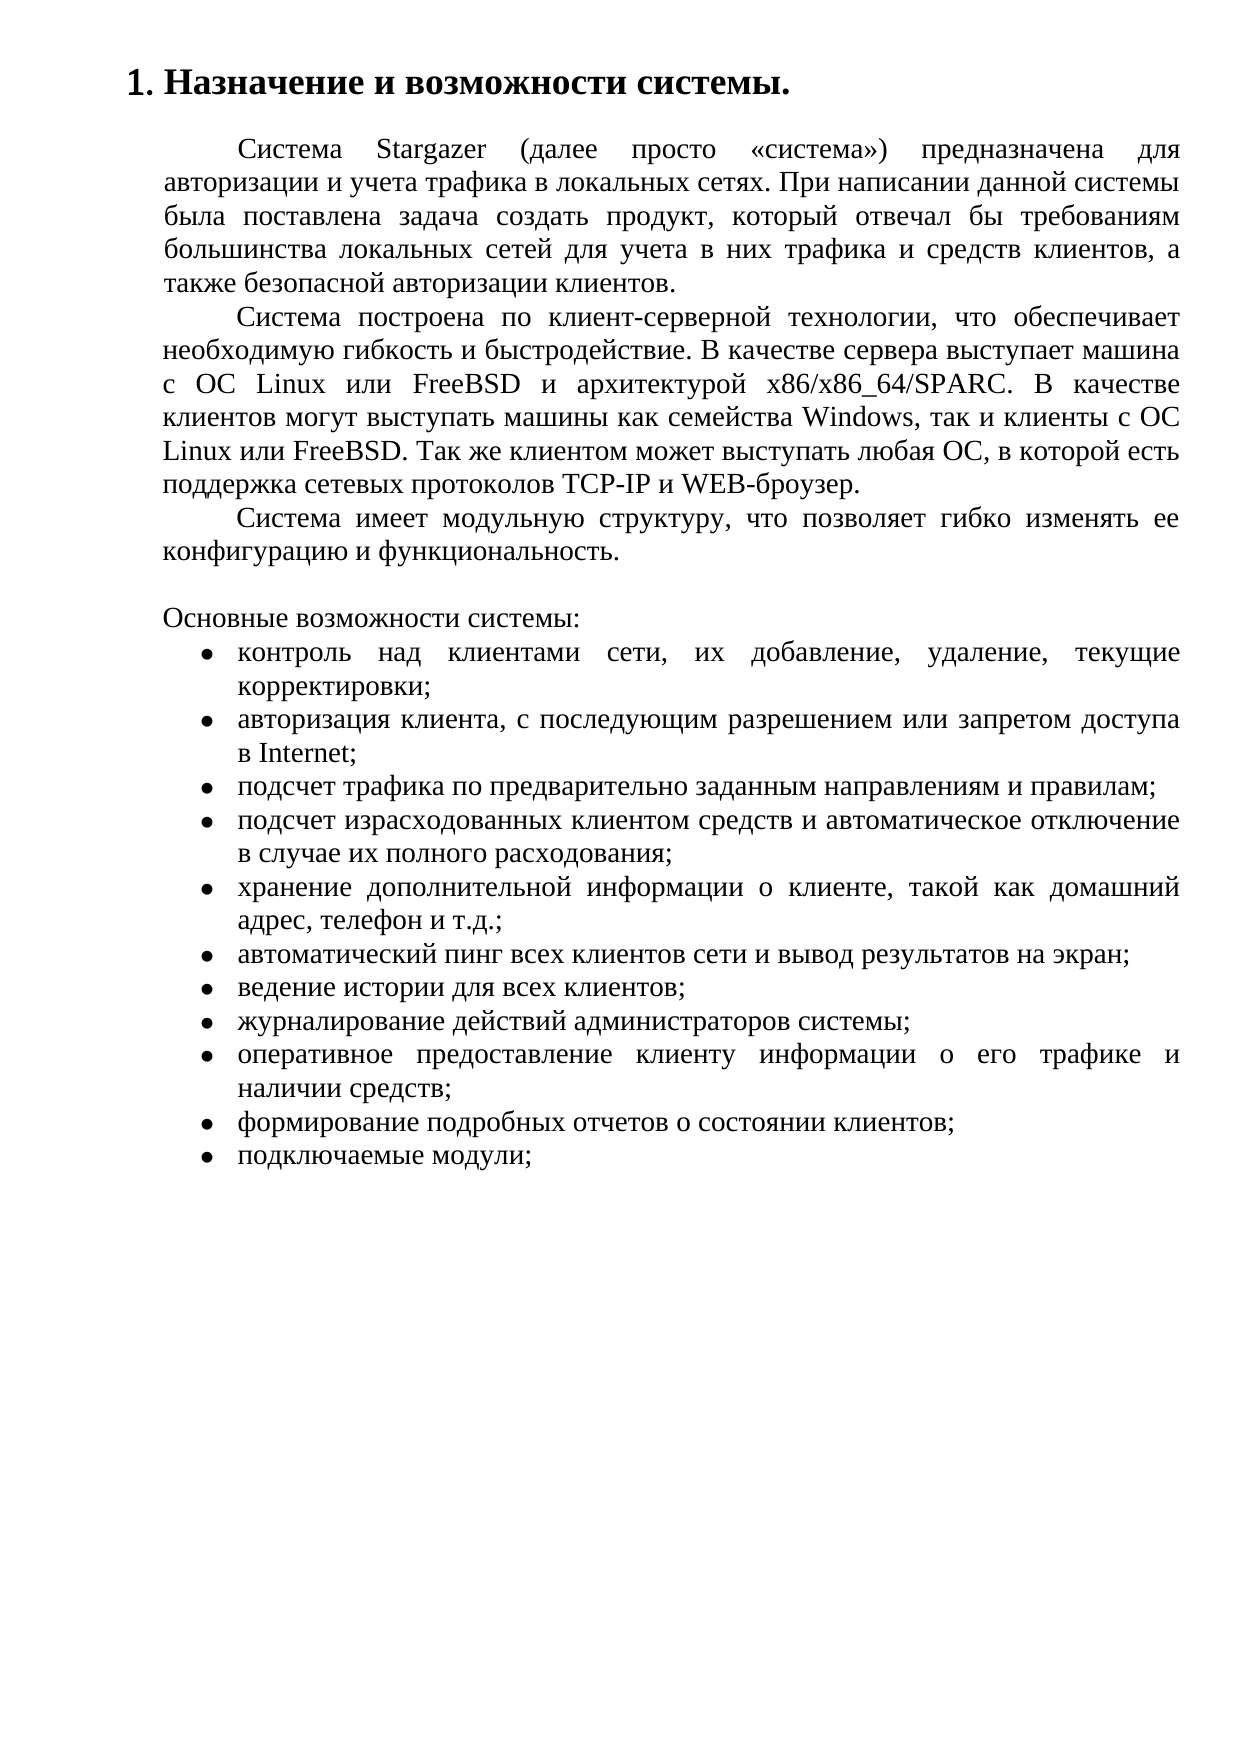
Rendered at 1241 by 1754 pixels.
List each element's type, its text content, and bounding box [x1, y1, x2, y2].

text Система построена по клиент-серверной технологии, что обеспечивает необходимую гибкость и быстродействие. В качестве сервера выступает машина с ОС Linux или FreeBSD и архитектурой x86/x86_64/SPARC. В качестве клиентов могут выступать машины как семейства Windows, так и клиенты с ОС Linux или FreeBSD. Так же клиентом может выступать любая ОС, в которой есть поддержка сетевых протоколов TCP-IP и WEB-броузер. [162, 299, 1181, 500]
list подключаемые модули; [200, 1137, 1181, 1171]
text Основные возможности системы: [162, 601, 1181, 634]
list хранение дополнительной информации о клиенте, такой как домашний адрес, телефон и т.д.; [200, 869, 1181, 936]
list контроль над клиентами сети, их добавление, удаление, текущие корректировки; [200, 634, 1181, 701]
list оперативное предоставление клиенту информации о его трафике и наличии средств; [200, 1037, 1181, 1104]
list подсчет израсходованных клиентом средств и автоматическое отключение в случае их полного расходования; [200, 802, 1181, 869]
list ведение истории для всех клиентов; [200, 969, 1181, 1003]
list авторизация клиента, с последующим разрешением или запретом доступа в Internet; [200, 701, 1181, 768]
list Назначение и возможности системы. [126, 59, 1181, 102]
text Система имеет модульную структуру, что позволяет гибко изменять ее конфигурацию и функциональность. [162, 500, 1181, 567]
list журналирование действий администраторов системы; [200, 1003, 1181, 1037]
list формирование подробных отчетов о состоянии клиентов; [200, 1104, 1181, 1137]
list подсчет трафика по предварительно заданным направлениям и правилам; [200, 768, 1181, 802]
list автоматический пинг всех клиентов сети и вывод результатов на экран; [200, 936, 1181, 969]
text Система Stargazer (далее просто «система») предназначена для авторизации и учета трафика в локальных сетях. При написании данной системы была поставлена задача создать продукт, который отвечал бы требованиям большинства локальных сетей для учета в них трафика и средств клиентов, а также безопасной авторизации клиентов. [163, 131, 1181, 299]
